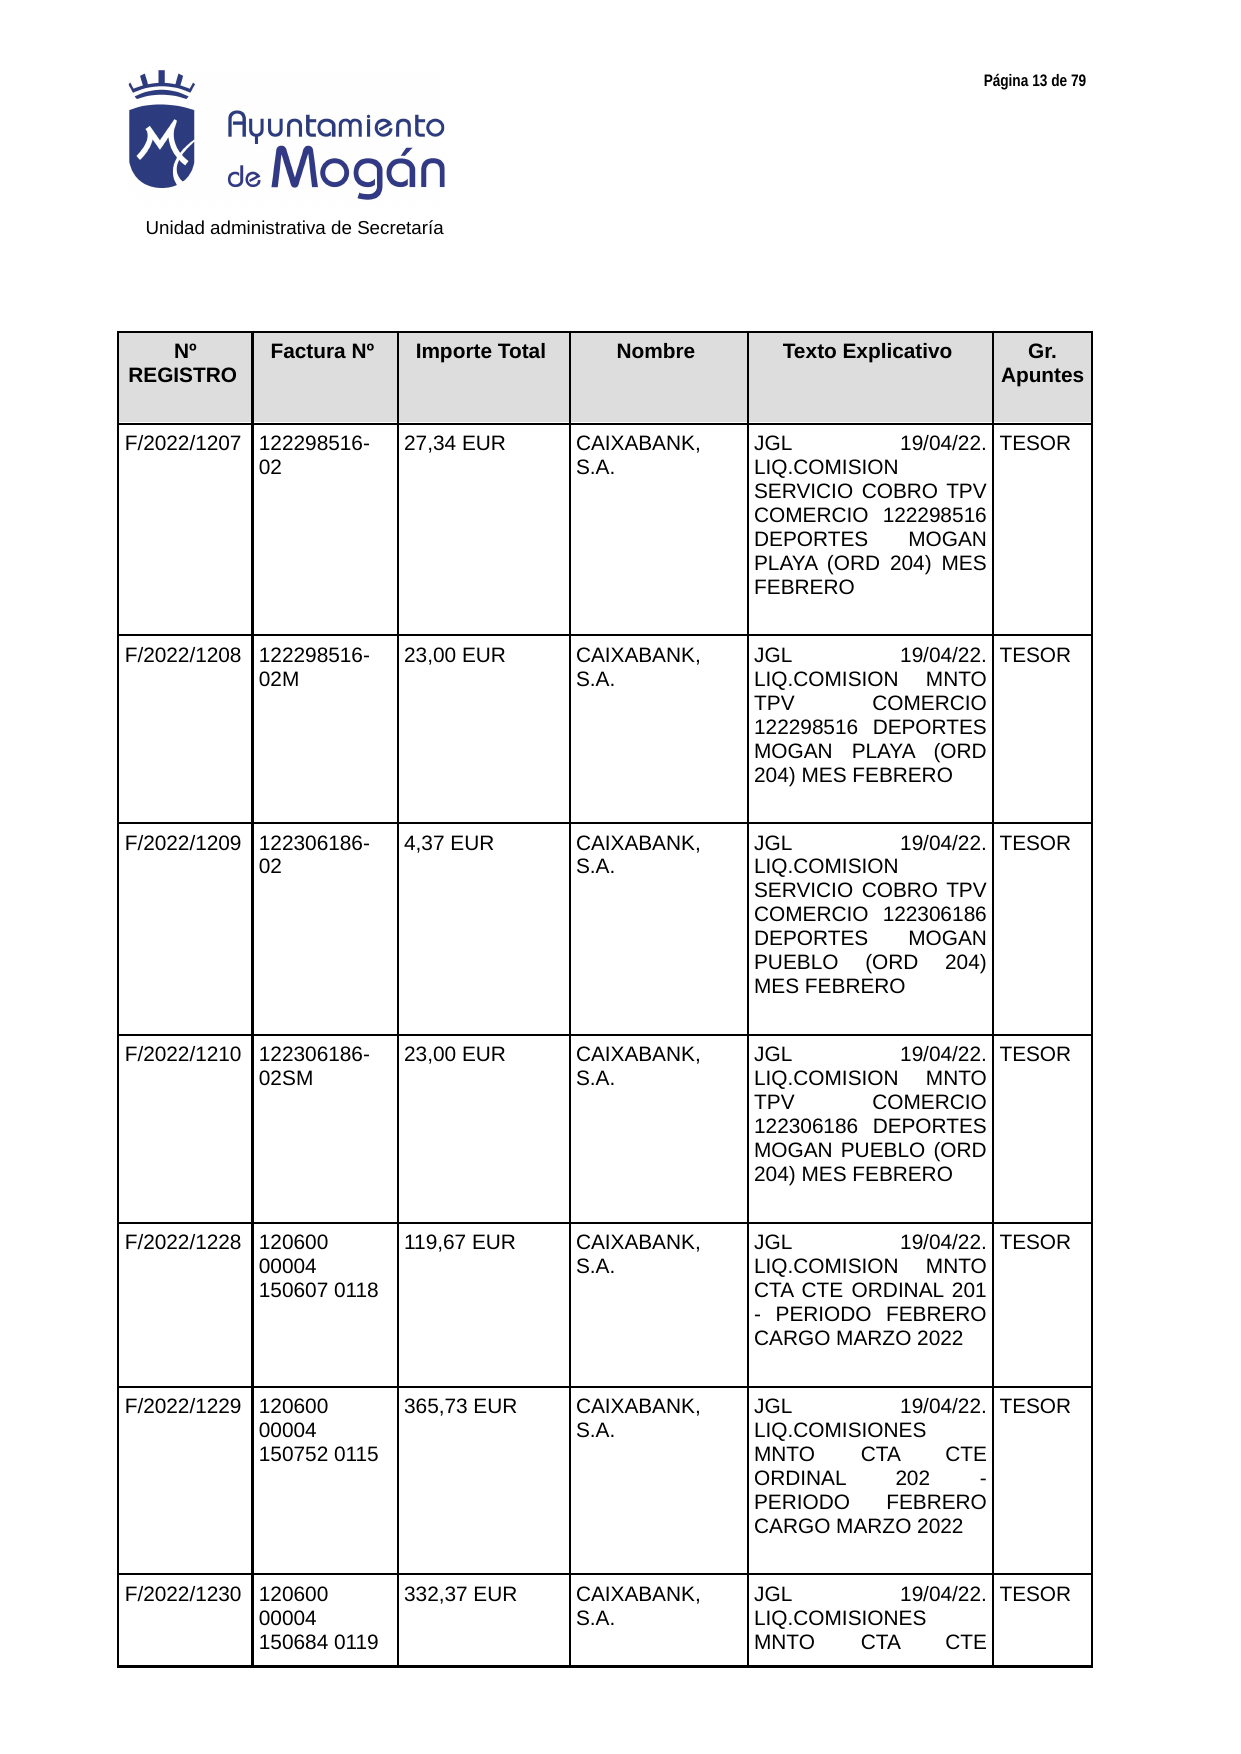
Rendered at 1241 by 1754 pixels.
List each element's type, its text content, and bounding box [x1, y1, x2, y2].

table_cell JGL 19/04/22. LIQ.COMISION SERVICIO COBRO TPV COMERCIO 122306186 DEPORTES MOGAN PUEBLO (ORD 204) MES FEBRERO [749, 824, 992, 1034]
table_cell 122306186-02 [254, 824, 397, 1034]
table_cell F/2022/1229 [119, 1388, 251, 1573]
table_cell JGL 19/04/22. LIQ.COMISION MNTO CTA CTE ORDINAL 201 - PERIODO FEBRERO CARGO MARZO 2022 [749, 1224, 992, 1386]
table_header Importe Total [399, 333, 569, 422]
table_cell F/2022/1228 [119, 1224, 251, 1386]
table_cell JGL 19/04/22. LIQ.COMISION MNTO TPV COMERCIO 122306186 DEPORTES MOGAN PUEBLO (ORD 204) MES FEBRERO [749, 1036, 992, 1222]
table_cell TESOR [994, 1224, 1091, 1386]
table_cell JGL 19/04/22. LIQ.COMISIONES MNTO CTA CTE ORDINAL 202 - PERIODO FEBRERO CARGO MARZO 2022 [749, 1388, 992, 1573]
table_cell F/2022/1230 [119, 1575, 251, 1665]
table_cell JGL 19/04/22. LIQ.COMISION SERVICIO COBRO TPV COMERCIO 122298516 DEPORTES MOGAN PLAYA (ORD 204) MES FEBRERO [749, 425, 992, 634]
table_cell CAIXABANK, S.A. [571, 636, 747, 822]
table_cell JGL 19/04/22. LIQ.COMISION MNTO TPV COMERCIO 122298516 DEPORTES MOGAN PLAYA (ORD 204) MES FEBRERO [749, 636, 992, 822]
table_header Texto Explicativo [749, 333, 992, 422]
table_cell JGL 19/04/22. LIQ.COMISIONES MNTO CTA CTE [749, 1575, 992, 1665]
table_cell TESOR [994, 1388, 1091, 1573]
table_cell 332,37 EUR [399, 1575, 569, 1665]
table_cell F/2022/1207 [119, 425, 251, 634]
table_cell CAIXABANK, S.A. [571, 1575, 747, 1665]
table_header Factura Nº [254, 333, 397, 422]
table_cell 27,34 EUR [399, 425, 569, 634]
table_cell 4,37 EUR [399, 824, 569, 1034]
table_cell 122306186-02SM [254, 1036, 397, 1222]
table_cell CAIXABANK, S.A. [571, 425, 747, 634]
table_header Nº REGISTRO [119, 333, 251, 422]
table_cell CAIXABANK, S.A. [571, 1388, 747, 1573]
table_cell CAIXABANK, S.A. [571, 1036, 747, 1222]
table_cell CAIXABANK, S.A. [571, 824, 747, 1034]
table_header Gr. Apuntes [994, 333, 1091, 422]
table_cell 120600 00004 150752 0115 [254, 1388, 397, 1573]
table_cell 122298516-02 [254, 425, 397, 634]
table_cell 120600 00004 150607 0118 [254, 1224, 397, 1386]
table_cell CAIXABANK, S.A. [571, 1224, 747, 1386]
table_cell 23,00 EUR [399, 636, 569, 822]
table_cell TESOR [994, 1575, 1091, 1665]
table_cell 119,67 EUR [399, 1224, 569, 1386]
table_cell F/2022/1209 [119, 824, 251, 1034]
picture [128, 70, 445, 206]
table_cell TESOR [994, 636, 1091, 822]
table_cell F/2022/1208 [119, 636, 251, 822]
table_cell 122298516-02M [254, 636, 397, 822]
table_cell TESOR [994, 824, 1091, 1034]
table_cell TESOR [994, 425, 1091, 634]
table_cell F/2022/1210 [119, 1036, 251, 1222]
table_cell 23,00 EUR [399, 1036, 569, 1222]
table_cell 120600 00004 150684 0119 [254, 1575, 397, 1665]
table_cell 365,73 EUR [399, 1388, 569, 1573]
table_cell TESOR [994, 1036, 1091, 1222]
table_header Nombre [571, 333, 747, 422]
